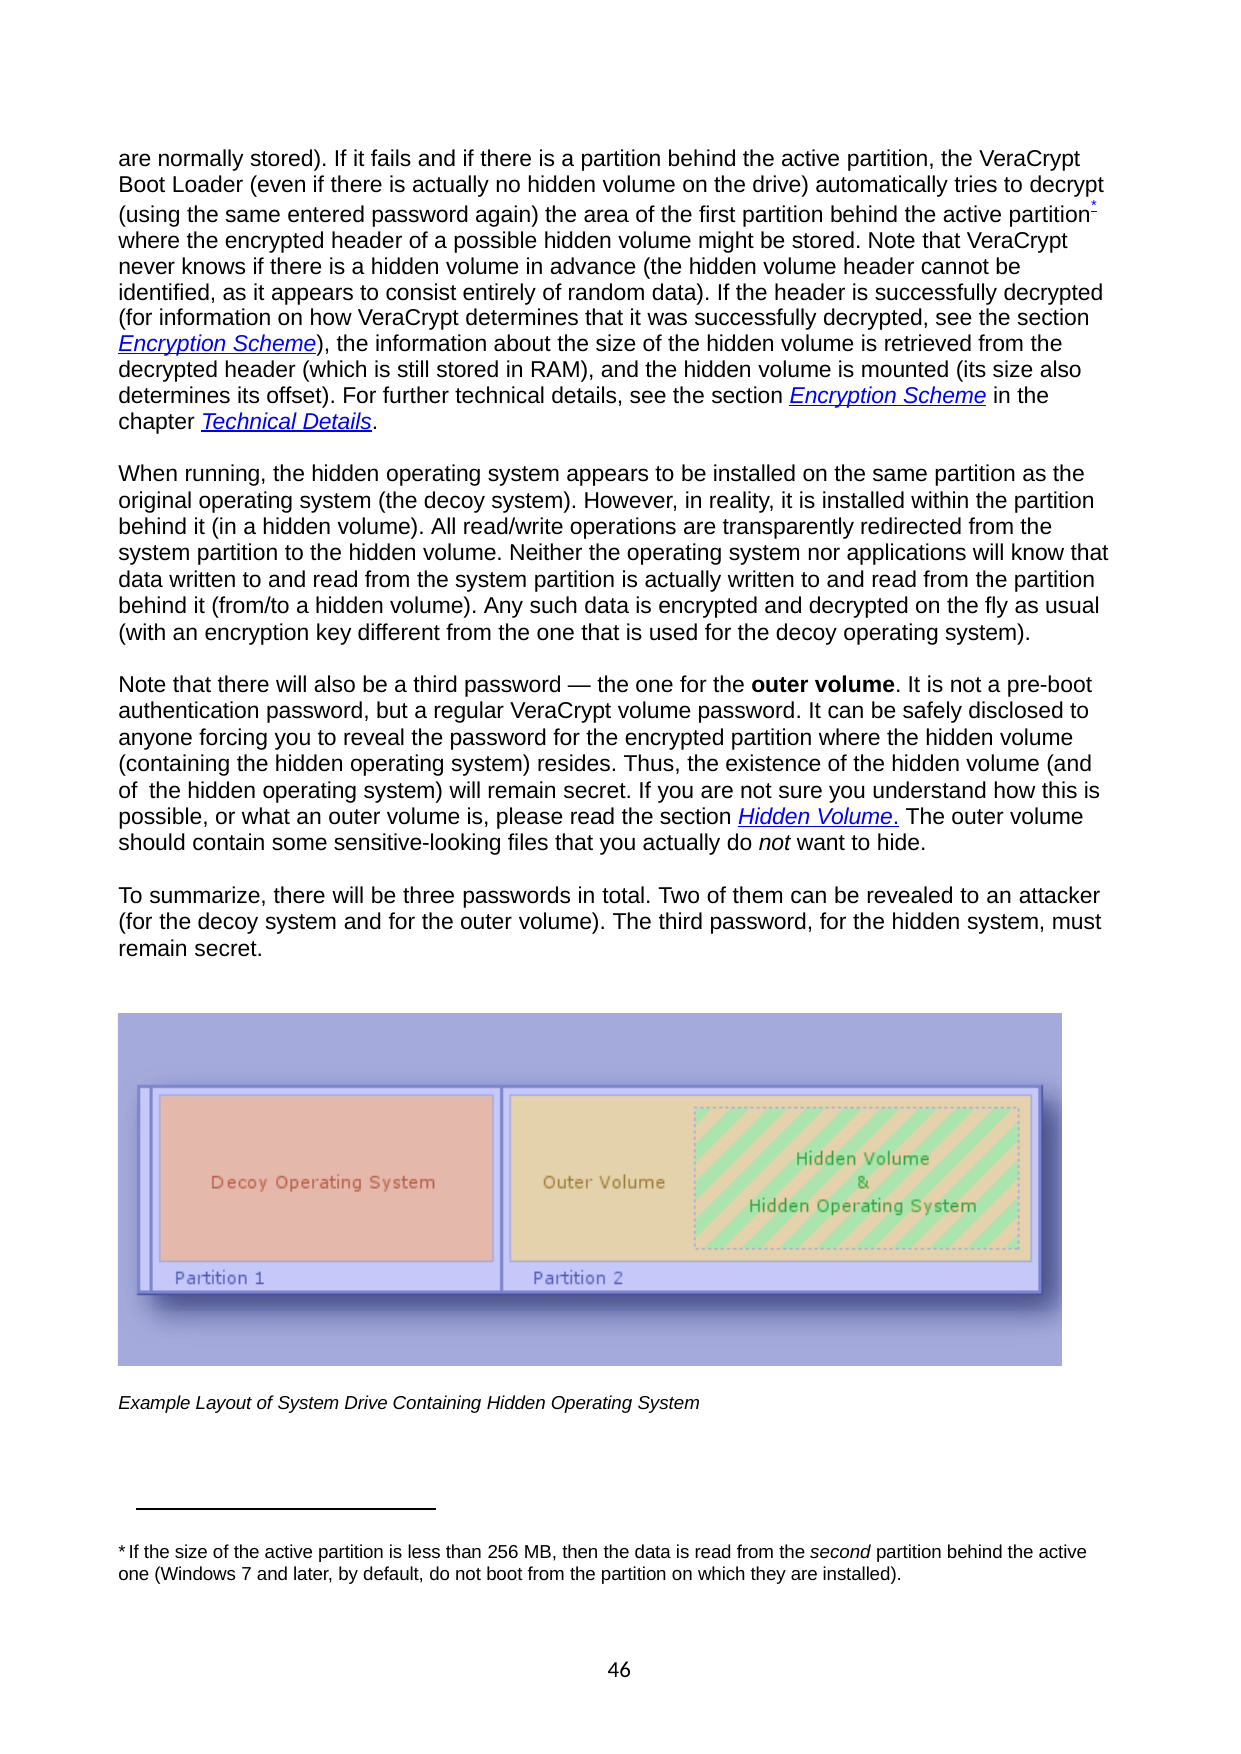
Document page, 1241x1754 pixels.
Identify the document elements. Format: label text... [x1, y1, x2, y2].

text Example Layout of System Drive Containing Hidden Operating System [118, 1392, 1132, 1413]
list If the size of the active partition is less than 256 MB, then the data is read from the second partition behind the active one (Windows 7 and later, by default, do not boot from the partition on which they are installed). [118, 1541, 1093, 1584]
text When running, the hidden operating system appears to be installed on the same partition as the original operating system (the decoy system). However, in reality, it is installed within the partition behind it (in a hidden volume). All read/write operations are transparently redirected from the system partition to the hidden volume. Neither the operating system nor applications will know that data written to and read from the system partition is actually written to and read from the partition behind it (from/to a hidden volume). Any such data is encrypted and decrypted on the fly as usual (with an encryption key different from the one that is used for the decoy operating system). [118, 460, 1112, 645]
text To summarize, there will be three passwords in total. Two of them can be revealed to an attacker (for the decoy system and for the outer volume). The third password, for the hidden system, must remain secret. [118, 882, 1101, 961]
text Note that there will also be a third password — the one for the outer volume. It is not a pre-boot authentication password, but a regular VeraCrypt volume password. It can be safely disclosed to anyone forcing you to reveal the password for the encrypted partition where the hidden volume (containing the hidden operating system) resides. Thus, the existence of the hidden volume (and of the hidden operating system) will remain secret. If you are not sure you understand how this is possible, or what an outer volume is, please read the section Hidden Volume. The outer volume should contain some sensitive-looking files that you actually do not want to hide. [118, 671, 1112, 856]
text are normally stored). If it fails and if there is a partition behind the active partition, the VeraCrypt Boot Loader (even if there is actually no hidden volume on the drive) automatically tries to decrypt (using the same entered password again) the area of the first partition behind the active partition* where the encrypted header of a possible hidden volume might be stored. Note that VeraCrypt never knows if there is a hidden volume in advance (the hidden volume header cannot be identified, as it appears to consist entirely of random data). If the header is successfully decrypted (for information on how VeraCrypt determines that it was successfully decrypted, see the section Encryption Scheme), the information about the size of the hidden volume is retrieved from the decrypted header (which is still stored in RAM), and the hidden volume is mounted (its size also determines its offset). For further technical details, see the section Encryption Scheme in the chapter Technical Details. [118, 146, 1105, 434]
picture [117, 1013, 1062, 1366]
